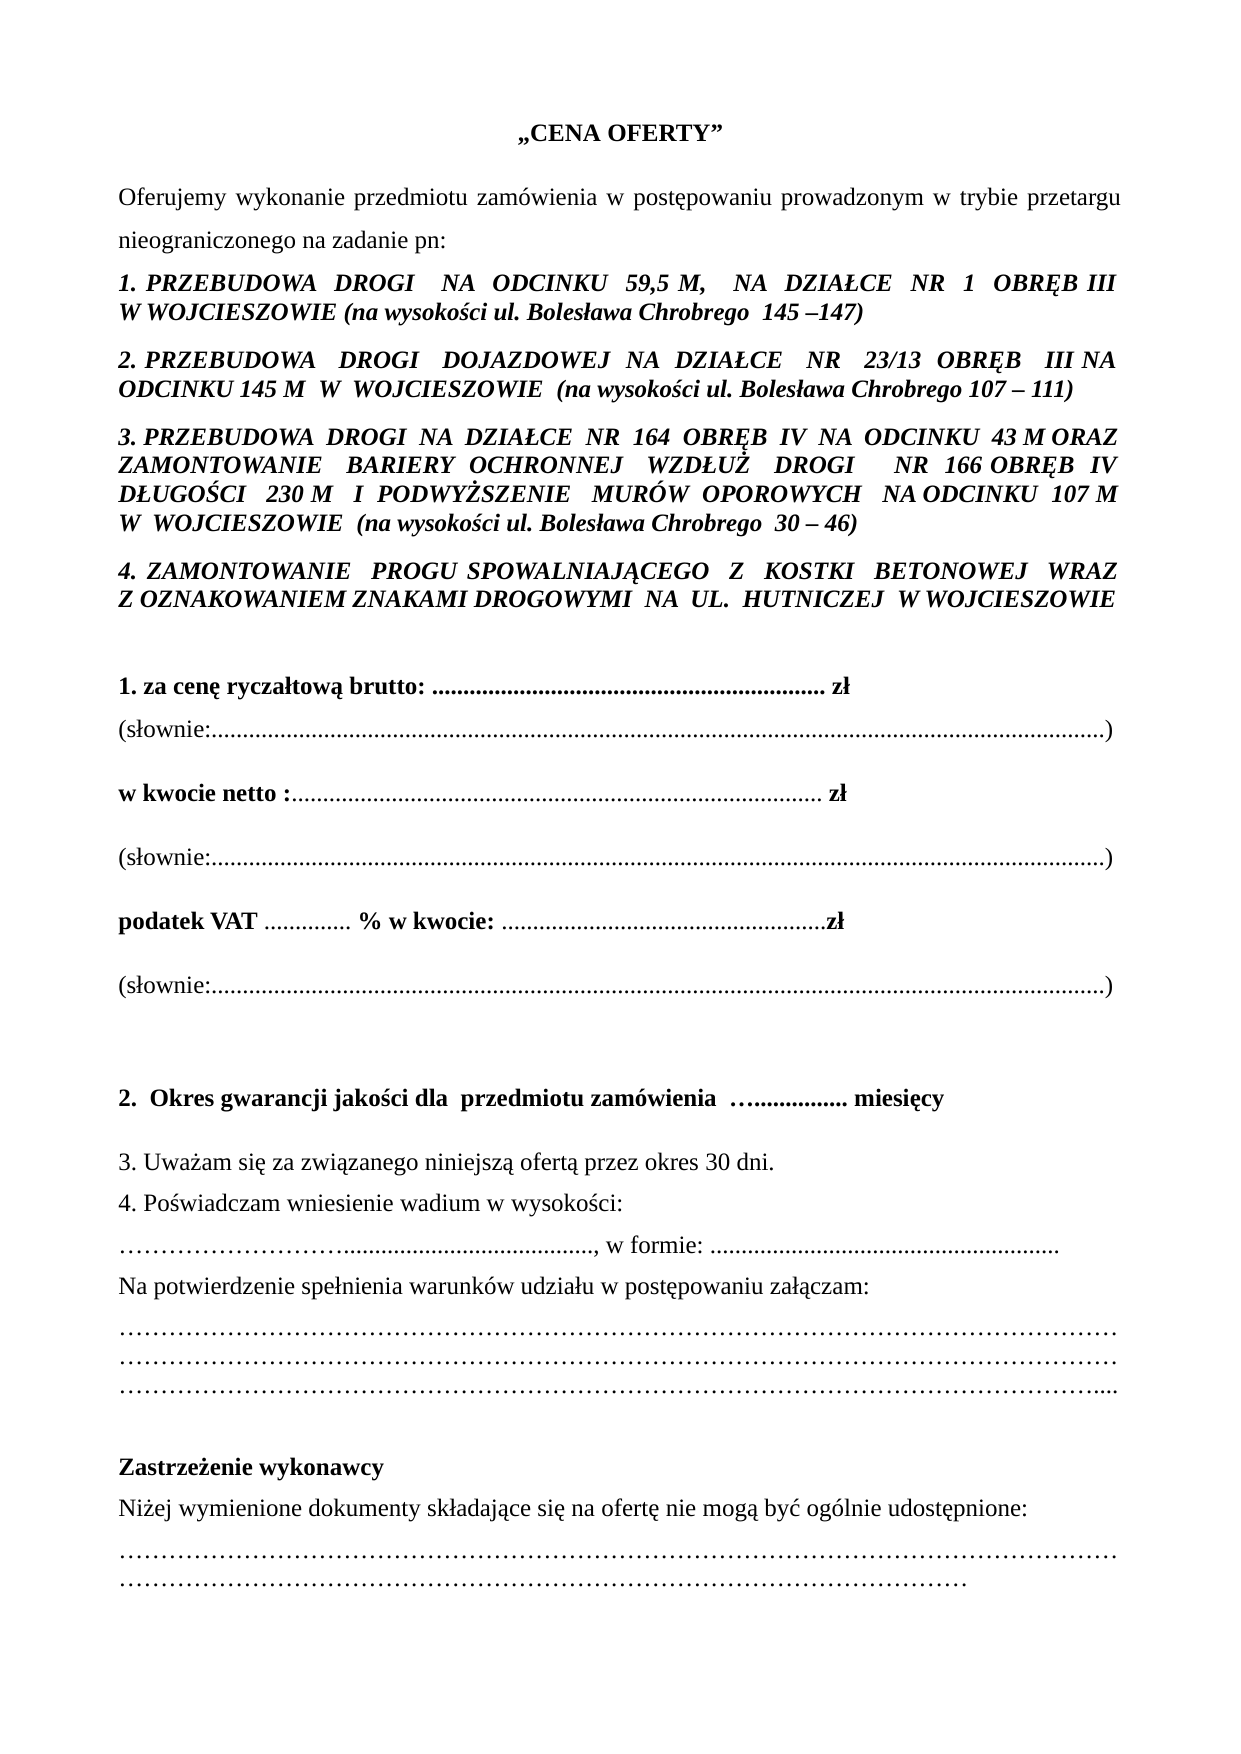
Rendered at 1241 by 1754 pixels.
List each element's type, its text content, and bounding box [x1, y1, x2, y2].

text Niżej wymienione dokumenty składające się na ofertę nie mogą być ogólnie udostępnione: [118, 1493, 1122, 1522]
text ………………………........................................, w formie: ........................................................ [118, 1230, 1122, 1258]
text podatek VAT .............. % w kwocie: ....................................................zł [118, 906, 1117, 934]
text 1. za cenę ryczałtową brutto: ............................................................... zł [118, 671, 1122, 699]
subtitle „CENA OFERTY” [118, 118, 1122, 147]
text …………………………………………………………………………………………………………………………………………………………………………………………………… [118, 1535, 1122, 1592]
text (słownie:...............................................................................................................................................) [118, 842, 1117, 871]
text Oferujemy wykonanie przedmiotu zamówienia w postępowaniu prowadzonym w trybie przetargu nieograniczonego na zadanie pn: [118, 182, 1122, 254]
text w kwocie netto :..................................................................................... zł [118, 778, 1117, 807]
list 1. PRZEBUDOWA DROGI NA ODCINKU 59,5 M, NA DZIAŁCE NR 1 OBRĘB III W WOJCIESZOWIE (na wysokości ul. Bolesława Chrobrego 145 –147) [118, 268, 1122, 326]
list 2. PRZEBUDOWA DROGI DOJAZDOWEJ NA DZIAŁCE NR 23/13 OBRĘB III NA ODCINKU 145 M W WOJCIESZOWIE (na wysokości ul. Bolesława Chrobrego 107 – 111) [118, 345, 1122, 402]
list 3. PRZEBUDOWA DROGI NA DZIAŁCE NR 164 OBRĘB IV NA ODCINKU 43 M ORAZ ZAMONTOWANIE BARIERY OCHRONNEJ WZDŁUŻ DROGI NR 166 OBRĘB IV DŁUGOŚCI 230 M I PODWYŻSZENIE MURÓW OPOROWYCH NA ODCINKU 107 M W WOJCIESZOWIE (na wysokości ul. Bolesława Chrobrego 30 – 46) [118, 422, 1122, 537]
text Na potwierdzenie spełnienia warunków udziału w postępowaniu załączam: [118, 1271, 1122, 1300]
text 2. Okres gwarancji jakości dla przedmiotu zamówienia …............... miesięcy [118, 1083, 1117, 1112]
text Zastrzeżenie wykonawcy [118, 1452, 1122, 1481]
text 4. ZAMONTOWANIE PROGU SPOWALNIAJĄCEGO Z KOSTKI BETONOWEJ WRAZ Z OZNAKOWANIEM ZNAKAMI DROGOWYMI NA UL. HUTNICZEJ W WOJCIESZOWIE [118, 556, 1122, 613]
text 3. Uważam się za związanego niniejszą ofertą przez okres 30 dni. [118, 1147, 1122, 1176]
text …………………………………………………………………………………………………………………………………………………………………………………………………………………………………………………………………………………………………………………………….... [118, 1312, 1122, 1398]
text 4. Poświadczam wniesienie wadium w wysokości: [118, 1188, 1122, 1217]
text (słownie:...............................................................................................................................................) [118, 970, 1117, 998]
text (słownie:...............................................................................................................................................) [118, 714, 1117, 743]
